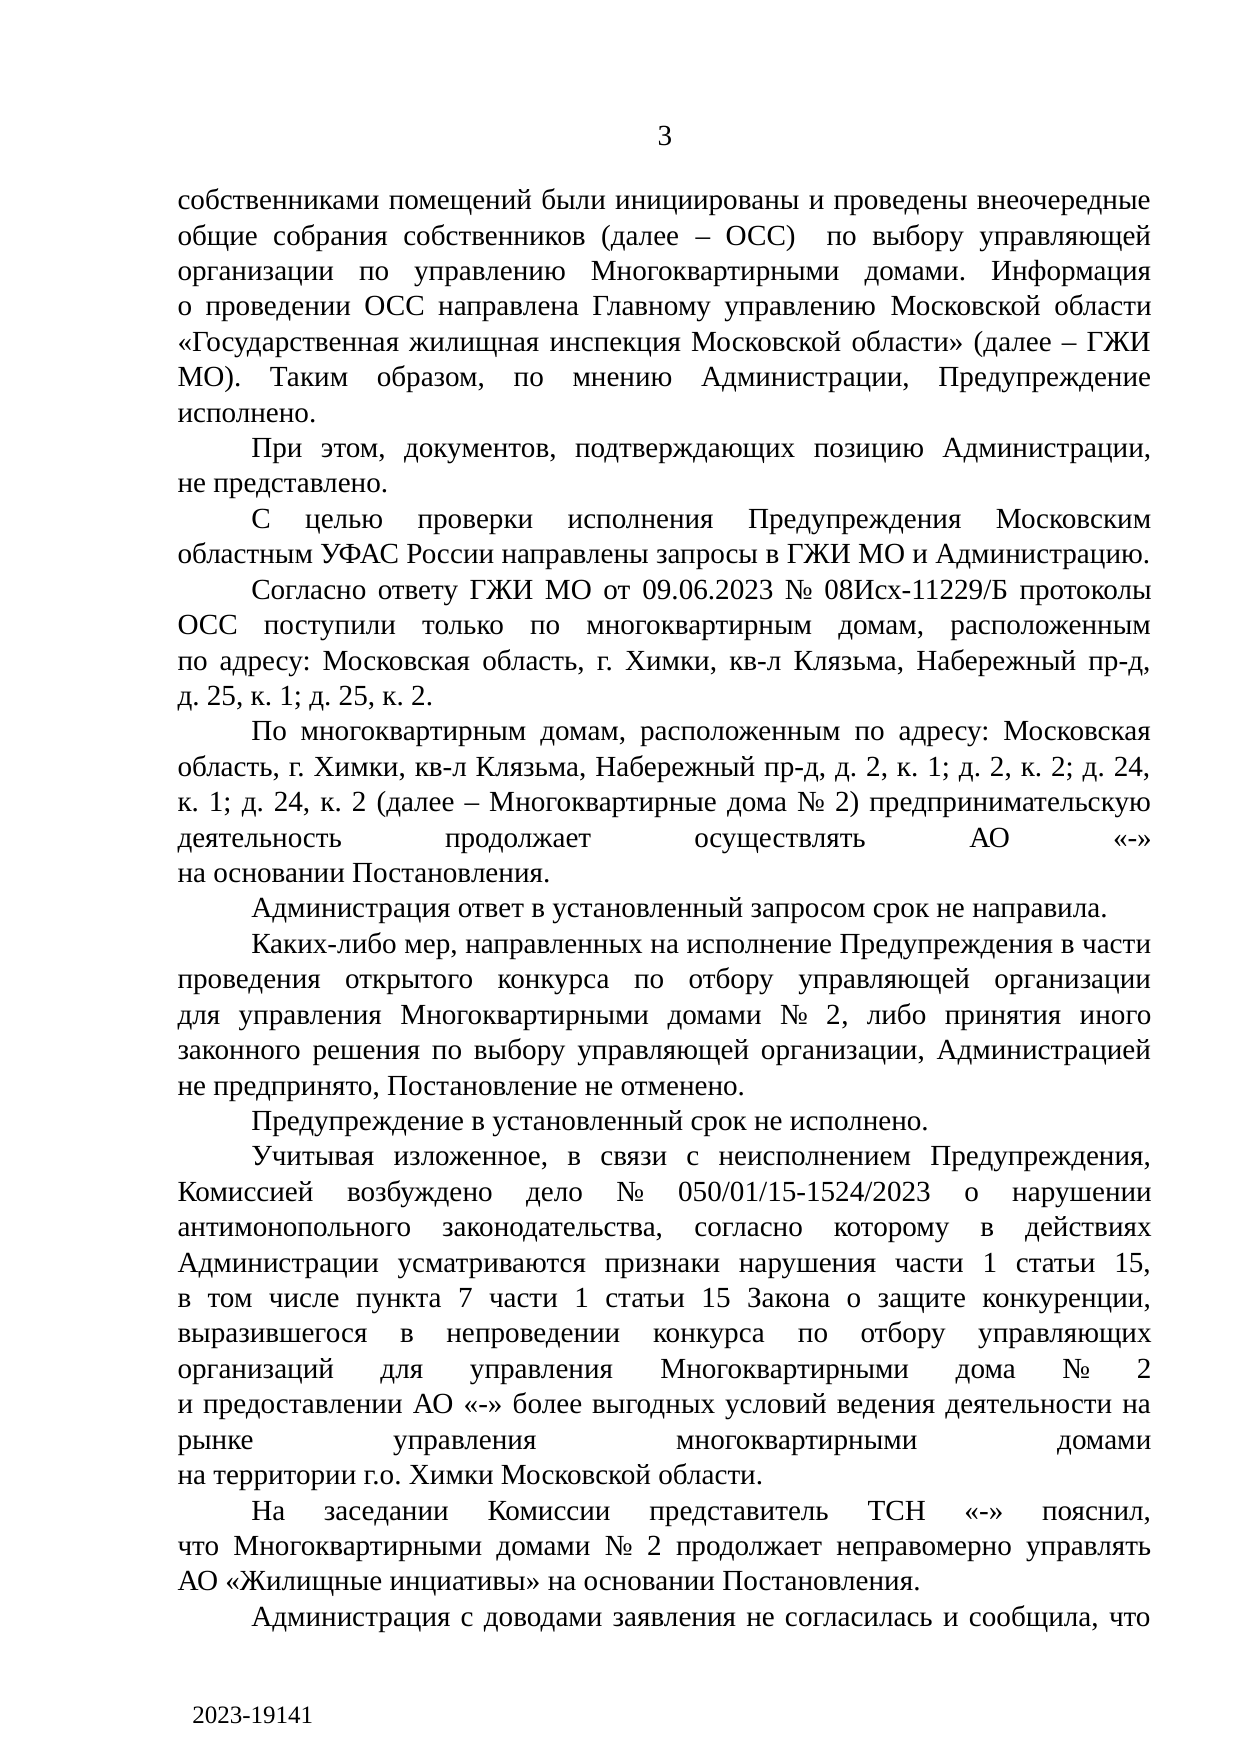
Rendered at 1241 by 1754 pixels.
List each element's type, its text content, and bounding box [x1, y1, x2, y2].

text Каких-либо мер, направленных на исполнение Предупреждения в части проведения открытого конкурса по отбору управляющей организации для управления Многоквартирными домами № 2, либо принятия иного законного решения по выбору управляющей организации, Администрацией не предпринято, Постановление не отменено. [177, 925, 1152, 1102]
text При этом, документов, подтверждающих позицию Администрации, не представлено. [177, 429, 1152, 500]
text cобственниками помещений были инициированы и проведены внеочередные общие собрания собственников (далее ‒ ОСС) по выбору управляющей организации по управлению Многоквартирными домами. Информация о проведении ОСС направлена Главному управлению Московской области «Государственная жилищная инспекция Московской области» (далее – ГЖИ МО). Таким образом, по мнению Администрации, Предупреждение исполнено. [177, 181, 1152, 429]
text Согласно ответу ГЖИ МО от 09.06.2023 № 08Исх-11229/Б протоколы ОСС поступили только по многоквартирным домам, расположенным по адресу: Московская область, г. Химки, кв-л Клязьма, Набережный пр-д, д. 25, к. 1; д. 25, к. 2. [177, 571, 1152, 712]
text По многоквартирным домам, расположенным по адресу: Московская область, г. Химки, кв-л Клязьма, Набережный пр-д, д. 2, к. 1; д. 2, к. 2; д. 24, к. 1; д. 24, к. 2 (далее ‒ Многоквартирные дома № 2) предпринимательскую деятельность продолжает осуществлять АО «-» на основании Постановления. [177, 712, 1152, 889]
text Учитывая изложенное, в связи с неисполнением Предупреждения, Комиссией возбуждено дело № 050/01/15-1524/2023 о нарушении антимонопольного законодательства, согласно которому в действиях Администрации усматриваются признаки нарушения части 1 статьи 15, в том числе пункта 7 части 1 статьи 15 Закона о защите конкуренции, выразившегося в непроведении конкурса по отбору управляющих организаций для управления Многоквартирными дома № 2 и предоставлении АО «-» более выгодных условий ведения деятельности на рынке управления многоквартирными домами на территории г.о. Химки Московской области. [177, 1137, 1152, 1492]
text Администрация с доводами заявления не согласилась и сообщила, что [177, 1598, 1152, 1633]
text С целью проверки исполнения Предупреждения Московским областным УФАС России направлены запросы в ГЖИ МО и Администрацию. [177, 500, 1152, 571]
text Администрация ответ в установленный запросом срок не направила. [177, 889, 1152, 925]
text Предупреждение в установленный срок не исполнено. [177, 1102, 1152, 1137]
text На заседании Комиссии представитель ТСН «-» пояснил, что Многоквартирными домами № 2 продолжает неправомерно управлять АО «Жилищные инциативы» на основании Постановления. [177, 1492, 1152, 1598]
